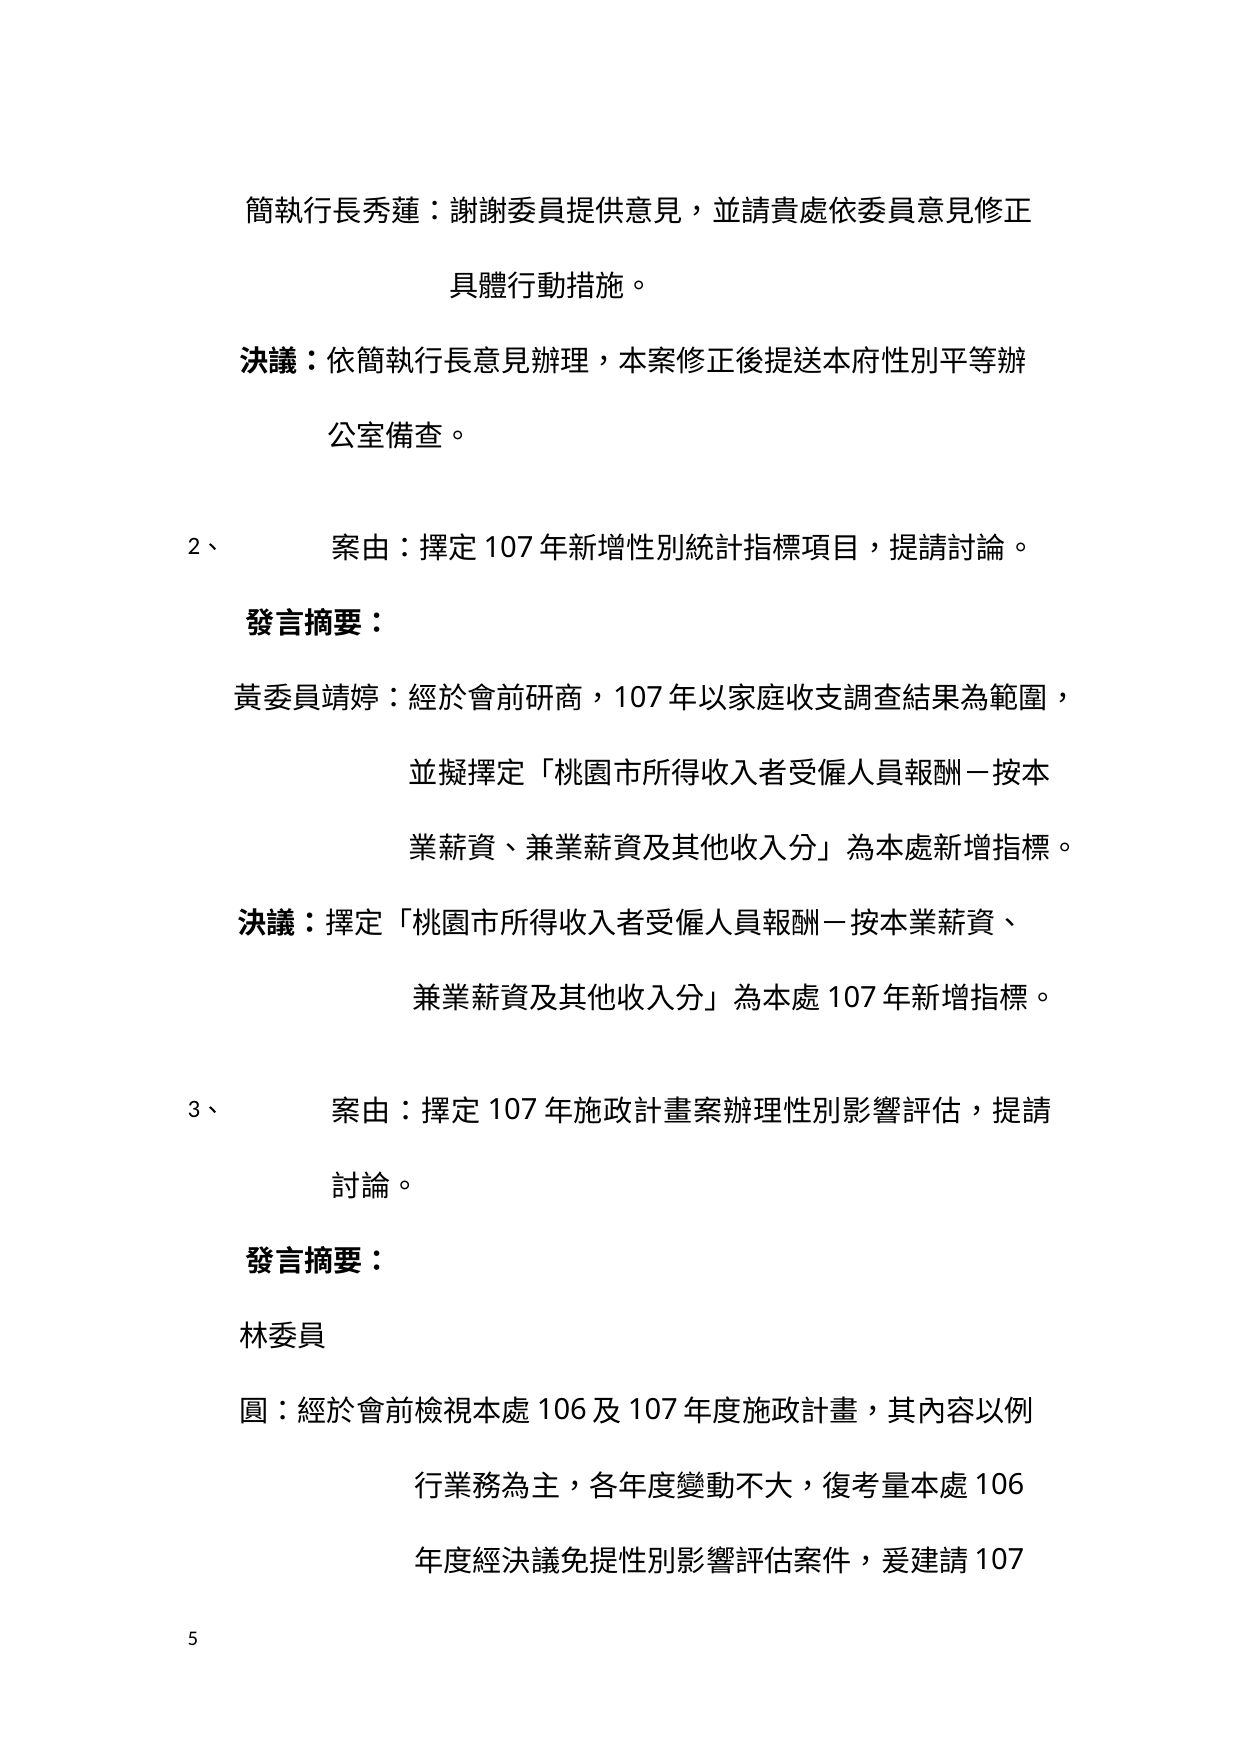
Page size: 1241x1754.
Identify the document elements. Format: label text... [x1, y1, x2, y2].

list 決議：依簡執行長意見辦理，本案修正後提送本府性別平等辦公室備查。 [239, 314, 1053, 464]
text 林委員 [239, 1289, 1053, 1364]
list 案由：擇定107年施政計畫案辦理性別影響評估，提請討論。 [187, 1064, 1053, 1214]
list 案由：擇定107年新增性別統計指標項目，提請討論。 [187, 502, 1053, 577]
text 發言摘要： [187, 1214, 1053, 1289]
text 發言摘要： [187, 577, 1053, 652]
text 圓：經於會前檢視本處106及107年度施政計畫，其內容以例行業務為主，各年度變動不大，復考量本處106年度經決議免提性別影響評估案件，爰建請107 [239, 1364, 1053, 1589]
text 黃委員靖婷：經於會前研商，107年以家庭收支調查結果為範圍，並擬擇定「桃園市所得收入者受僱人員報酬－按本業薪資、兼業薪資及其他收入分」為本處新增指標。 [234, 652, 1053, 877]
list 簡執行長秀蓮：謝謝委員提供意見，並請貴處依委員意見修正具體行動措施。 [245, 164, 1053, 314]
text 決議：擇定「桃園市所得收入者受僱人員報酬－按本業薪資、兼業薪資及其他收入分」為本處107年新增指標。 [237, 877, 1053, 1027]
